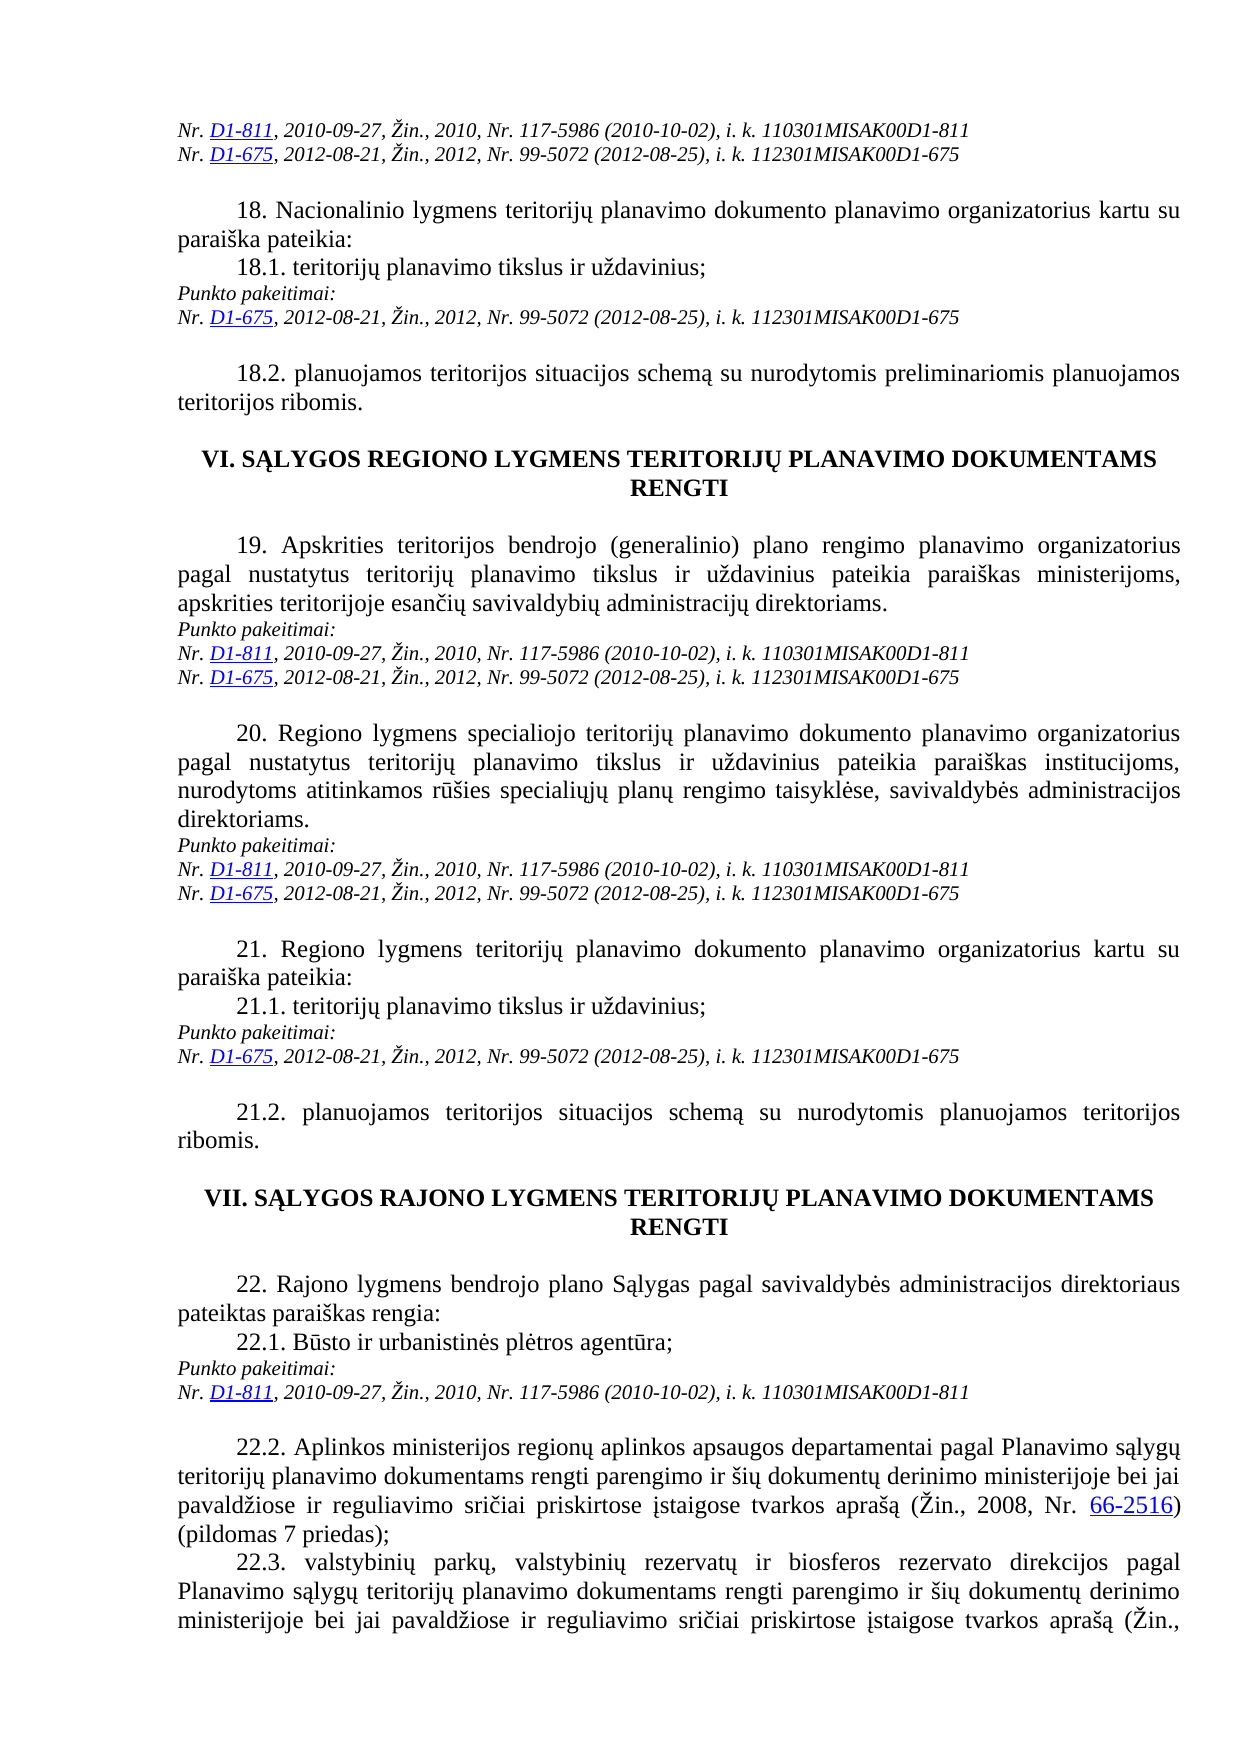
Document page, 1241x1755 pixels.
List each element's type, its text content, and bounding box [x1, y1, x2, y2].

text 21.1. teritorijų planavimo tikslus ir uždavinius; [177, 991, 1181, 1020]
text Punkto pakeitimai: [177, 617, 1181, 641]
text 22.1. Būsto ir urbanistinės plėtros agentūra; [177, 1327, 1181, 1356]
text Nr. D1-811, 2010-09-27, Žin., 2010, Nr. 117-5986 (2010-10-02), i. k. 110301MISAK00D1-811 [177, 641, 1181, 665]
text Nr. D1-811, 2010-09-27, Žin., 2010, Nr. 117-5986 (2010-10-02), i. k. 110301MISAK00D1-811 [177, 118, 1181, 142]
text Nr. D1-675, 2012-08-21, Žin., 2012, Nr. 99-5072 (2012-08-25), i. k. 112301MISAK00D1-675 [177, 881, 1181, 905]
text Punkto pakeitimai: [177, 1356, 1181, 1380]
text Punkto pakeitimai: [177, 833, 1181, 857]
text 20. Regiono lygmens specialiojo teritorijų planavimo dokumento planavimo organizatorius pagal nustatytus teritorijų planavimo tikslus ir uždavinius pateikia paraiškas institucijoms, nurodytoms atitinkamos rūšies specialiųjų planų rengimo taisyklėse, savivaldybės administracijos direktoriams. [177, 718, 1181, 833]
text 18.1. teritorijų planavimo tikslus ir uždavinius; [177, 252, 1181, 281]
text Punkto pakeitimai: [177, 281, 1181, 305]
text VI. SĄLYGOS REGIONO LYGMENS TERITORIJŲ PLANAVIMO DOKUMENTAMS RENGTI [177, 444, 1181, 502]
text 21.2. planuojamos teritorijos situacijos schemą su nurodytomis planuojamos teritorijos ribomis. [177, 1097, 1181, 1154]
text 22. Rajono lygmens bendrojo plano Sąlygas pagal savivaldybės administracijos direktoriaus pateiktas paraiškas rengia: [177, 1269, 1181, 1327]
text 21. Regiono lygmens teritorijų planavimo dokumento planavimo organizatorius kartu su paraiška pateikia: [177, 934, 1181, 991]
text Nr. D1-675, 2012-08-21, Žin., 2012, Nr. 99-5072 (2012-08-25), i. k. 112301MISAK00D1-675 [177, 1044, 1181, 1068]
text 19. Apskrities teritorijos bendrojo (generalinio) plano rengimo planavimo organizatorius pagal nustatytus teritorijų planavimo tikslus ir uždavinius pateikia paraiškas ministerijoms, apskrities teritorijoje esančių savivaldybių administracijų direktoriams. [177, 531, 1181, 617]
text Nr. D1-675, 2012-08-21, Žin., 2012, Nr. 99-5072 (2012-08-25), i. k. 112301MISAK00D1-675 [177, 305, 1181, 329]
text Punkto pakeitimai: [177, 1020, 1181, 1044]
text 22.2. Aplinkos ministerijos regionų aplinkos apsaugos departamentai pagal Planavimo sąlygų teritorijų planavimo dokumentams rengti parengimo ir šių dokumentų derinimo ministerijoje bei jai pavaldžiose ir reguliavimo sričiai priskirtose įstaigose tvarkos aprašą (Žin., 2008, Nr. 66-2516) (pildomas 7 priedas); [177, 1432, 1181, 1547]
text 22.3. valstybinių parkų, valstybinių rezervatų ir biosferos rezervato direkcijos pagal Planavimo sąlygų teritorijų planavimo dokumentams rengti parengimo ir šių dokumentų derinimo ministerijoje bei jai pavaldžiose ir reguliavimo sričiai priskirtose įstaigose tvarkos aprašą (Žin., [177, 1547, 1181, 1634]
text 18.2. planuojamos teritorijos situacijos schemą su nurodytomis preliminariomis planuojamos teritorijos ribomis. [177, 358, 1181, 416]
text Nr. D1-811, 2010-09-27, Žin., 2010, Nr. 117-5986 (2010-10-02), i. k. 110301MISAK00D1-811 [177, 1380, 1181, 1404]
text 18. Nacionalinio lygmens teritorijų planavimo dokumento planavimo organizatorius kartu su paraiška pateikia: [177, 195, 1181, 252]
text Nr. D1-675, 2012-08-21, Žin., 2012, Nr. 99-5072 (2012-08-25), i. k. 112301MISAK00D1-675 [177, 665, 1181, 689]
text Nr. D1-811, 2010-09-27, Žin., 2010, Nr. 117-5986 (2010-10-02), i. k. 110301MISAK00D1-811 [177, 857, 1181, 881]
text Nr. D1-675, 2012-08-21, Žin., 2012, Nr. 99-5072 (2012-08-25), i. k. 112301MISAK00D1-675 [177, 142, 1181, 166]
text VII. SĄLYGOS RAJONO LYGMENS TERITORIJŲ PLANAVIMO DOKUMENTAMS RENGTI [177, 1183, 1181, 1241]
